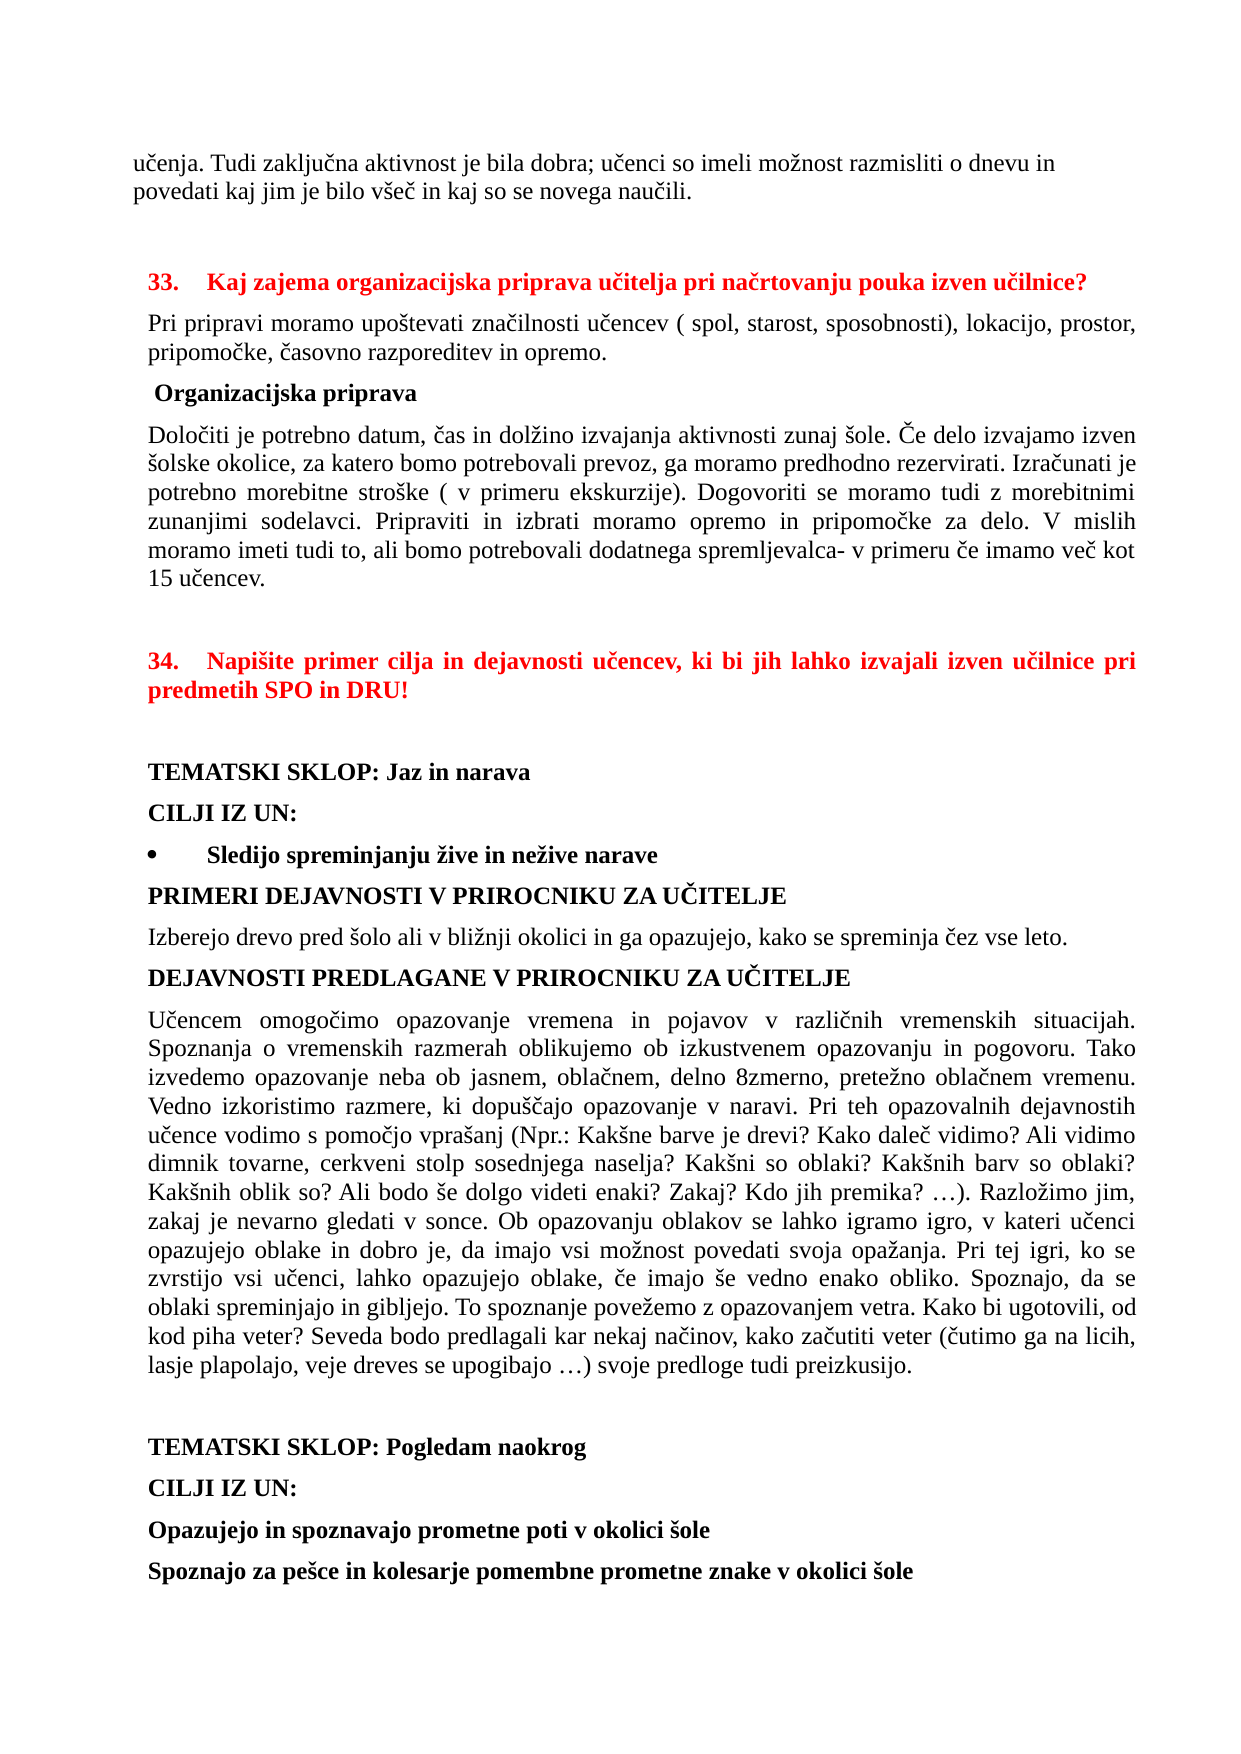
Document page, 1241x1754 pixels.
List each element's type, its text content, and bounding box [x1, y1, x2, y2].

text CILJI IZ UN: [148, 1473, 1137, 1502]
list Sledijo spreminjanju žive in nežive narave [148, 840, 1137, 868]
text TEMATSKI SKLOP: Pogledam naokrog [148, 1432, 1137, 1461]
text DEJAVNOSTI PREDLAGANE V PRIROCNIKU ZA UČITELJE [148, 963, 1137, 992]
text učenja. Tudi zaključna aktivnost je bila dobra; učenci so imeli možnost razmisliti o dnevu in povedati kaj jim je bilo všeč in kaj so se novega naučili. [133, 148, 1137, 205]
list Kaj zajema organizacijska priprava učitelja pri načrtovanju pouka izven učilnice? [148, 267, 1137, 296]
text PRIMERI DEJAVNOSTI V PRIROCNIKU ZA UČITELJE [148, 881, 1137, 910]
text Določiti je potrebno datum, čas in dolžino izvajanja aktivnosti zunaj šole. Če delo izvajamo izven šolske okolice, za katero bomo potrebovali prevoz, ga moramo predhodno rezervirati. Izračunati je potrebno morebitne stroške ( v primeru ekskurzije). Dogovoriti se moramo tudi z morebitnimi zunanjimi sodelavci. Pripraviti in izbrati moramo opremo in pripomočke za delo. V mislih moramo imeti tudi to, ali bomo potrebovali dodatnega spremljevalca- v primeru če imamo več kot 15 učencev. [148, 420, 1137, 592]
text Organizacijska priprava [148, 378, 1137, 407]
text Izberejo drevo pred šolo ali v bližnji okolici in ga opazujejo, kako se spreminja čez vse leto. [148, 922, 1137, 951]
list Napišite primer cilja in dejavnosti učencev, ki bi jih lahko izvajali izven učilnice pri predmetih SPO in DRU! [148, 646, 1137, 703]
text Spoznajo za pešce in kolesarje pomembne prometne znake v okolici šole [148, 1556, 1137, 1585]
text Pri pripravi moramo upoštevati značilnosti učencev ( spol, starost, sposobnosti), lokacijo, prostor, pripomočke, časovno razporeditev in opremo. [148, 308, 1137, 366]
text Učencem omogočimo opazovanje vremena in pojavov v različnih vremenskih situacijah. Spoznanja o vremenskih razmerah oblikujemo ob izkustvenem opazovanju in pogovoru. Tako izvedemo opazovanje neba ob jasnem, oblačnem, delno 8zmerno, pretežno oblačnem vremenu. Vedno izkoristimo razmere, ki dopuščajo opazovanje v naravi. Pri teh opazovalnih dejavnostih učence vodimo s pomočjo vprašanj (Npr.: Kakšne barve je drevi? Kako daleč vidimo? Ali vidimo dimnik tovarne, cerkveni stolp sosednjega naselja? Kakšni so oblaki? Kakšnih barv so oblaki? Kakšnih oblik so? Ali bodo še dolgo videti enaki? Zakaj? Kdo jih premika? …). Razložimo jim, zakaj je nevarno gledati v sonce. Ob opazovanju oblakov se lahko igramo igro, v kateri učenci opazujejo oblake in dobro je, da imajo vsi možnost povedati svoja opažanja. Pri tej igri, ko se zvrstijo vsi učenci, lahko opazujejo oblake, če imajo še vedno enako obliko. Spoznajo, da se oblaki spreminjajo in gibljejo. To spoznanje povežemo z opazovanjem vetra. Kako bi ugotovili, od kod piha veter? Seveda bodo predlagali kar nekaj načinov, kako začutiti veter (čutimo ga na licih, lasje plapolajo, veje dreves se upogibajo …) svoje predloge tudi preizkusijo. [148, 1005, 1137, 1378]
text TEMATSKI SKLOP: Jaz in narava [148, 757, 1137, 786]
text CILJI IZ UN: [148, 798, 1137, 827]
text Opazujejo in spoznavajo prometne poti v okolici šole [148, 1515, 1137, 1543]
